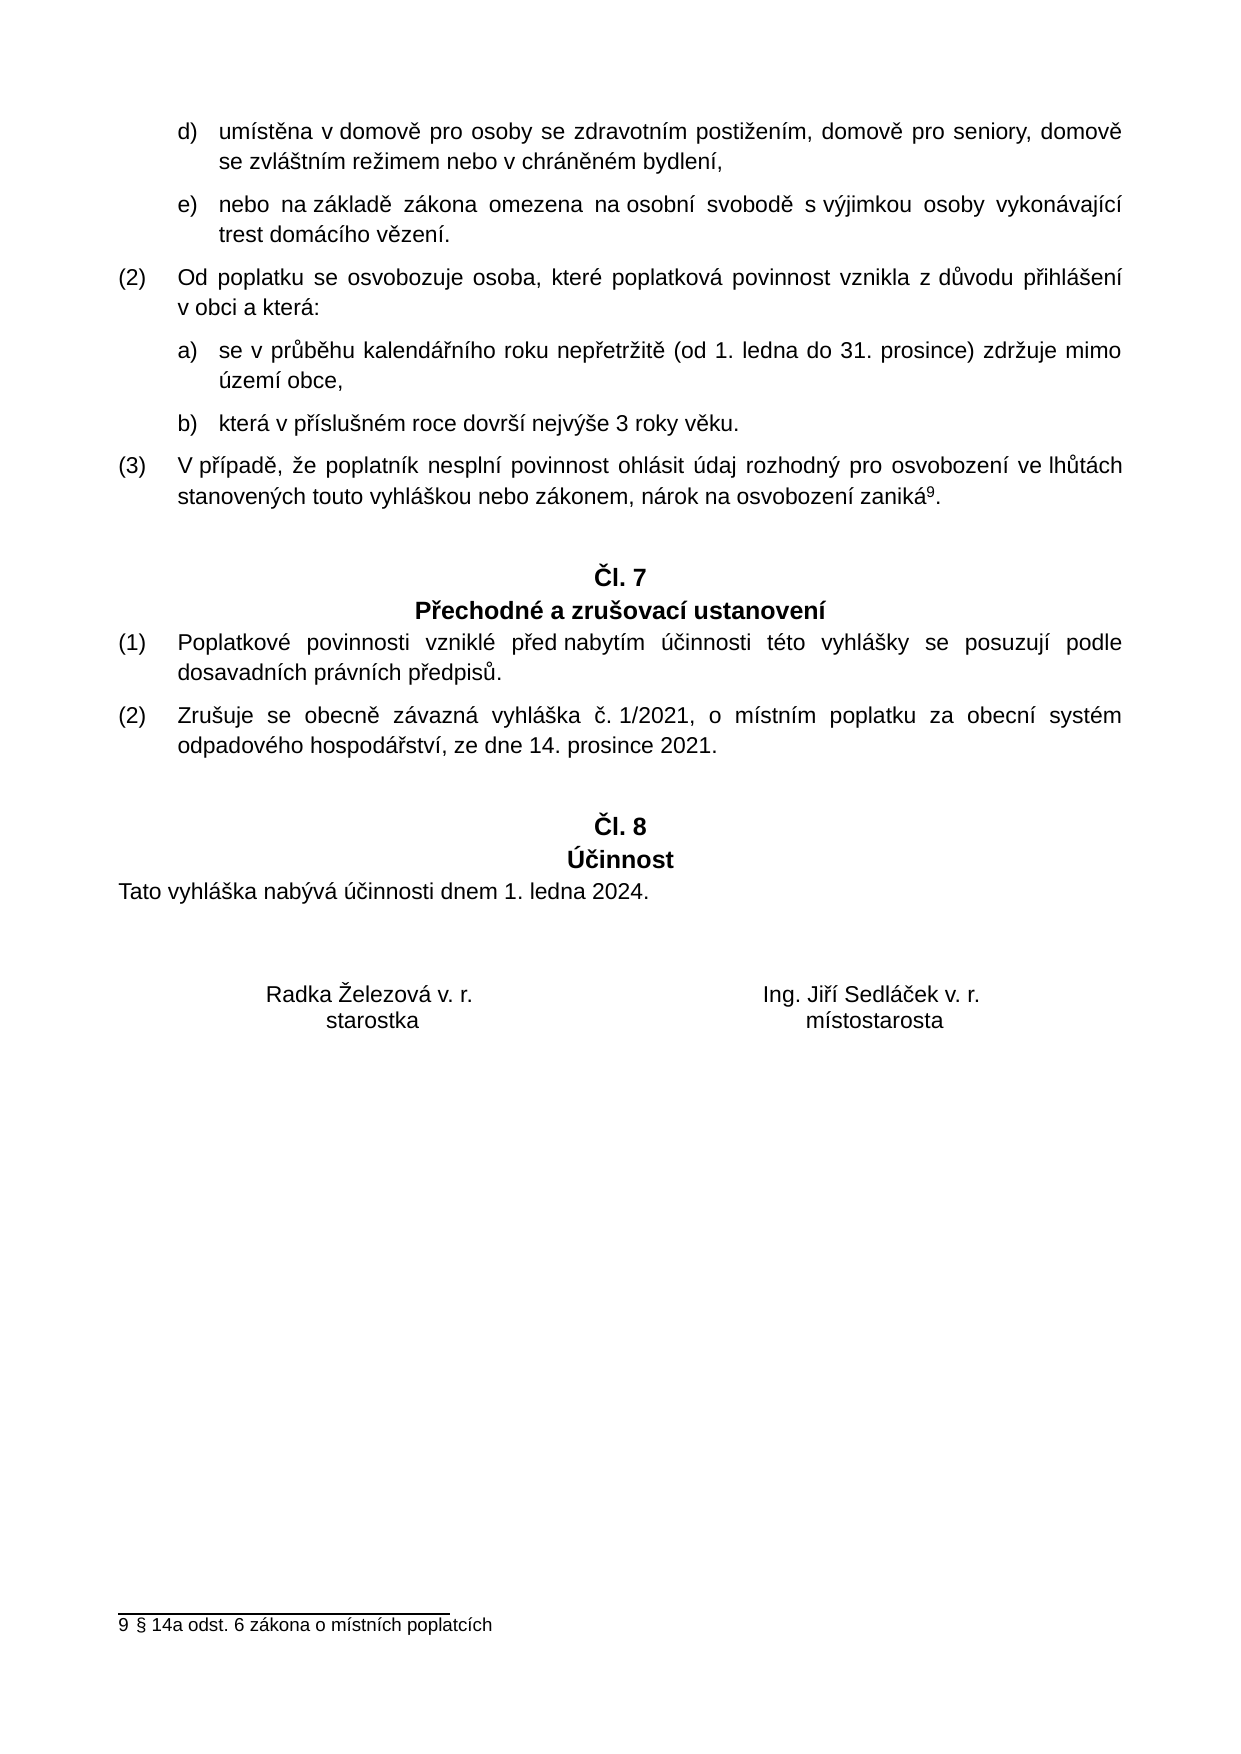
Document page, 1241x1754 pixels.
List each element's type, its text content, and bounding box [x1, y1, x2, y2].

list nebo na základě zákona omezena na osobní svobodě s výjimkou osoby vykonávající trest domácího vězení. [177, 191, 1122, 248]
subtitle Čl. 8 Účinnost [118, 812, 1122, 874]
list V případě, že poplatník nesplní povinnost ohlásit údaj rozhodný pro osvobození ve lhůtách stanovených touto vyhláškou nebo zákonem, nárok na osvobození zaniká. [118, 452, 1122, 509]
list Zrušuje se obecně závazná vyhláška č. 1/2021, o místním poplatku za obecní systém odpadového hospodářství, ze dne 14. prosince 2021. [118, 702, 1122, 758]
list která v příslušném roce dovrší nejvýše 3 roky věku. [177, 410, 1122, 436]
list umístěna v domově pro osoby se zdravotním postižením, domově pro seniory, domově se zvláštním režimem nebo v chráněném bydlení, [177, 118, 1122, 175]
table_cell [620, 1039, 1122, 1157]
table_header Radka Železová v. r. starostka [118, 921, 620, 1039]
table_cell [118, 1039, 620, 1157]
text Tato vyhláška nabývá účinnosti dnem 1. ledna 2024. [118, 878, 1122, 905]
list Poplatkové povinnosti vzniklé před nabytím účinnosti této vyhlášky se posuzují podle dosavadních právních předpisů. [118, 629, 1122, 686]
list § 14a odst. 6 zákona o místních poplatcích [118, 1614, 1122, 1635]
table_header Ing. Jiří Sedláček v. r. místostarosta [620, 921, 1122, 1039]
list Od poplatku se osvobozuje osoba, které poplatková povinnost vznikla z důvodu přihlášení v obci a která: [118, 264, 1122, 321]
subtitle Čl. 7 Přechodné a zrušovací ustanovení [118, 563, 1122, 625]
list se v průběhu kalendářního roku nepřetržitě (od 1. ledna do 31. prosince) zdržuje mimo území obce, [177, 337, 1122, 393]
